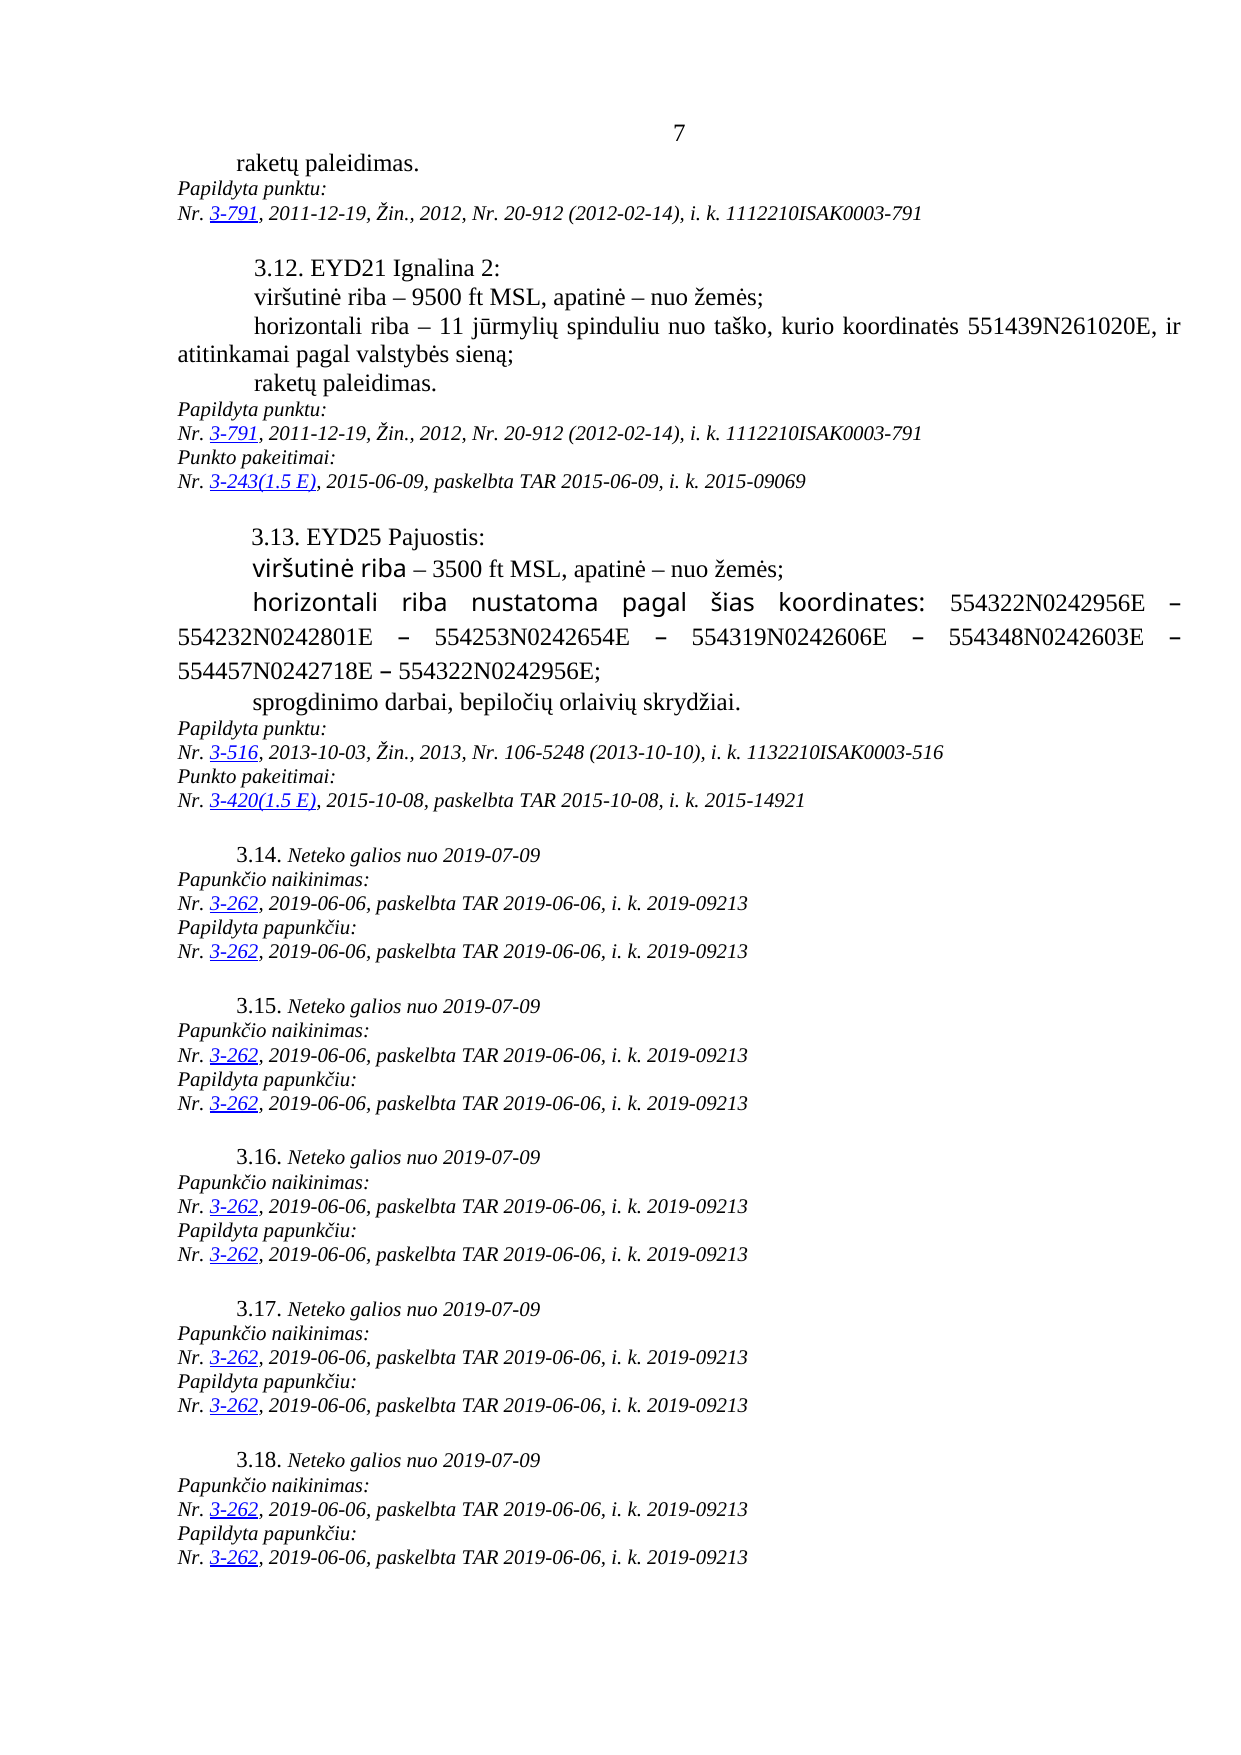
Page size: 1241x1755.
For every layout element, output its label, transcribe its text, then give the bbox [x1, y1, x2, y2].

text Papunkčio naikinimas: [177, 1170, 1181, 1194]
text Nr. 3-262, 2019-06-06, paskelbta TAR 2019-06-06, i. k. 2019-09213 [177, 1497, 1181, 1521]
text Punkto pakeitimai: [177, 764, 1181, 788]
text horizontali riba – 11 jūrmylių spinduliu nuo taško, kurio koordinatės 551439N261020E, ir atitinkamai pagal valstybės sieną; [177, 311, 1181, 368]
text Nr. 3-243(1.5 E), 2015-06-09, paskelbta TAR 2015-06-09, i. k. 2015-09069 [177, 469, 1181, 493]
text viršutinė riba – 9500 ft MSL, apatinė – nuo žemės; [177, 282, 1181, 311]
text Nr. 3-262, 2019-06-06, paskelbta TAR 2019-06-06, i. k. 2019-09213 [177, 1042, 1181, 1067]
text 3.13. EYD25 Pajuostis: [177, 522, 1181, 551]
text 3.15. Neteko galios nuo 2019-07-09 [177, 992, 1181, 1018]
text viršutinė riba – 3500 ft MSL, apatinė – nuo žemės; [177, 551, 1181, 585]
text Papildyta papunkčiu: [177, 915, 1181, 939]
text Nr. 3-420(1.5 E), 2015-10-08, paskelbta TAR 2015-10-08, i. k. 2015-14921 [177, 788, 1181, 812]
text Papildyta papunkčiu: [177, 1067, 1181, 1091]
text Papildyta punktu: [177, 176, 1181, 200]
text Nr. 3-516, 2013-10-03, Žin., 2013, Nr. 106-5248 (2013-10-10), i. k. 1132210ISAK0003-516 [177, 740, 1181, 764]
text Nr. 3-791, 2011-12-19, Žin., 2012, Nr. 20-912 (2012-02-14), i. k. 1112210ISAK0003-791 [177, 200, 1181, 224]
text Nr. 3-262, 2019-06-06, paskelbta TAR 2019-06-06, i. k. 2019-09213 [177, 1242, 1181, 1266]
text Papildyta punktu: [177, 397, 1181, 421]
text Papunkčio naikinimas: [177, 1321, 1181, 1345]
text Papunkčio naikinimas: [177, 867, 1181, 891]
text Papunkčio naikinimas: [177, 1018, 1181, 1042]
text Papildyta punktu: [177, 716, 1181, 740]
text Nr. 3-262, 2019-06-06, paskelbta TAR 2019-06-06, i. k. 2019-09213 [177, 1194, 1181, 1218]
text Papildyta papunkčiu: [177, 1521, 1181, 1545]
text Nr. 3-262, 2019-06-06, paskelbta TAR 2019-06-06, i. k. 2019-09213 [177, 1545, 1181, 1569]
text 3.16. Neteko galios nuo 2019-07-09 [177, 1143, 1181, 1170]
text horizontali riba nustatoma pagal šias koordinates: 554322N0242956E – 554232N0242801E – 554253N0242654E – 554319N0242606E – 554348N0242603E – 554457N0242718E – 554322N0242956E; [177, 585, 1181, 687]
text 3.18. Neteko galios nuo 2019-07-09 [177, 1446, 1181, 1472]
text Nr. 3-262, 2019-06-06, paskelbta TAR 2019-06-06, i. k. 2019-09213 [177, 1091, 1181, 1115]
text Nr. 3-262, 2019-06-06, paskelbta TAR 2019-06-06, i. k. 2019-09213 [177, 1345, 1181, 1369]
text Nr. 3-262, 2019-06-06, paskelbta TAR 2019-06-06, i. k. 2019-09213 [177, 939, 1181, 963]
text Nr. 3-262, 2019-06-06, paskelbta TAR 2019-06-06, i. k. 2019-09213 [177, 1393, 1181, 1417]
text Papildyta papunkčiu: [177, 1369, 1181, 1393]
text Nr. 3-262, 2019-06-06, paskelbta TAR 2019-06-06, i. k. 2019-09213 [177, 891, 1181, 915]
text Nr. 3-791, 2011-12-19, Žin., 2012, Nr. 20-912 (2012-02-14), i. k. 1112210ISAK0003-791 [177, 421, 1181, 445]
text 3.14. Neteko galios nuo 2019-07-09 [177, 841, 1181, 867]
text raketų paleidimas. [177, 368, 1181, 397]
text Papildyta papunkčiu: [177, 1218, 1181, 1242]
text Papunkčio naikinimas: [177, 1472, 1181, 1497]
text 3.12. EYD21 Ignalina 2: [177, 253, 1181, 282]
text Punkto pakeitimai: [177, 445, 1181, 469]
text sprogdinimo darbai, bepiločių orlaivių skrydžiai. [177, 687, 1181, 716]
text 3.17. Neteko galios nuo 2019-07-09 [177, 1295, 1181, 1321]
text raketų paleidimas. [177, 148, 1181, 176]
